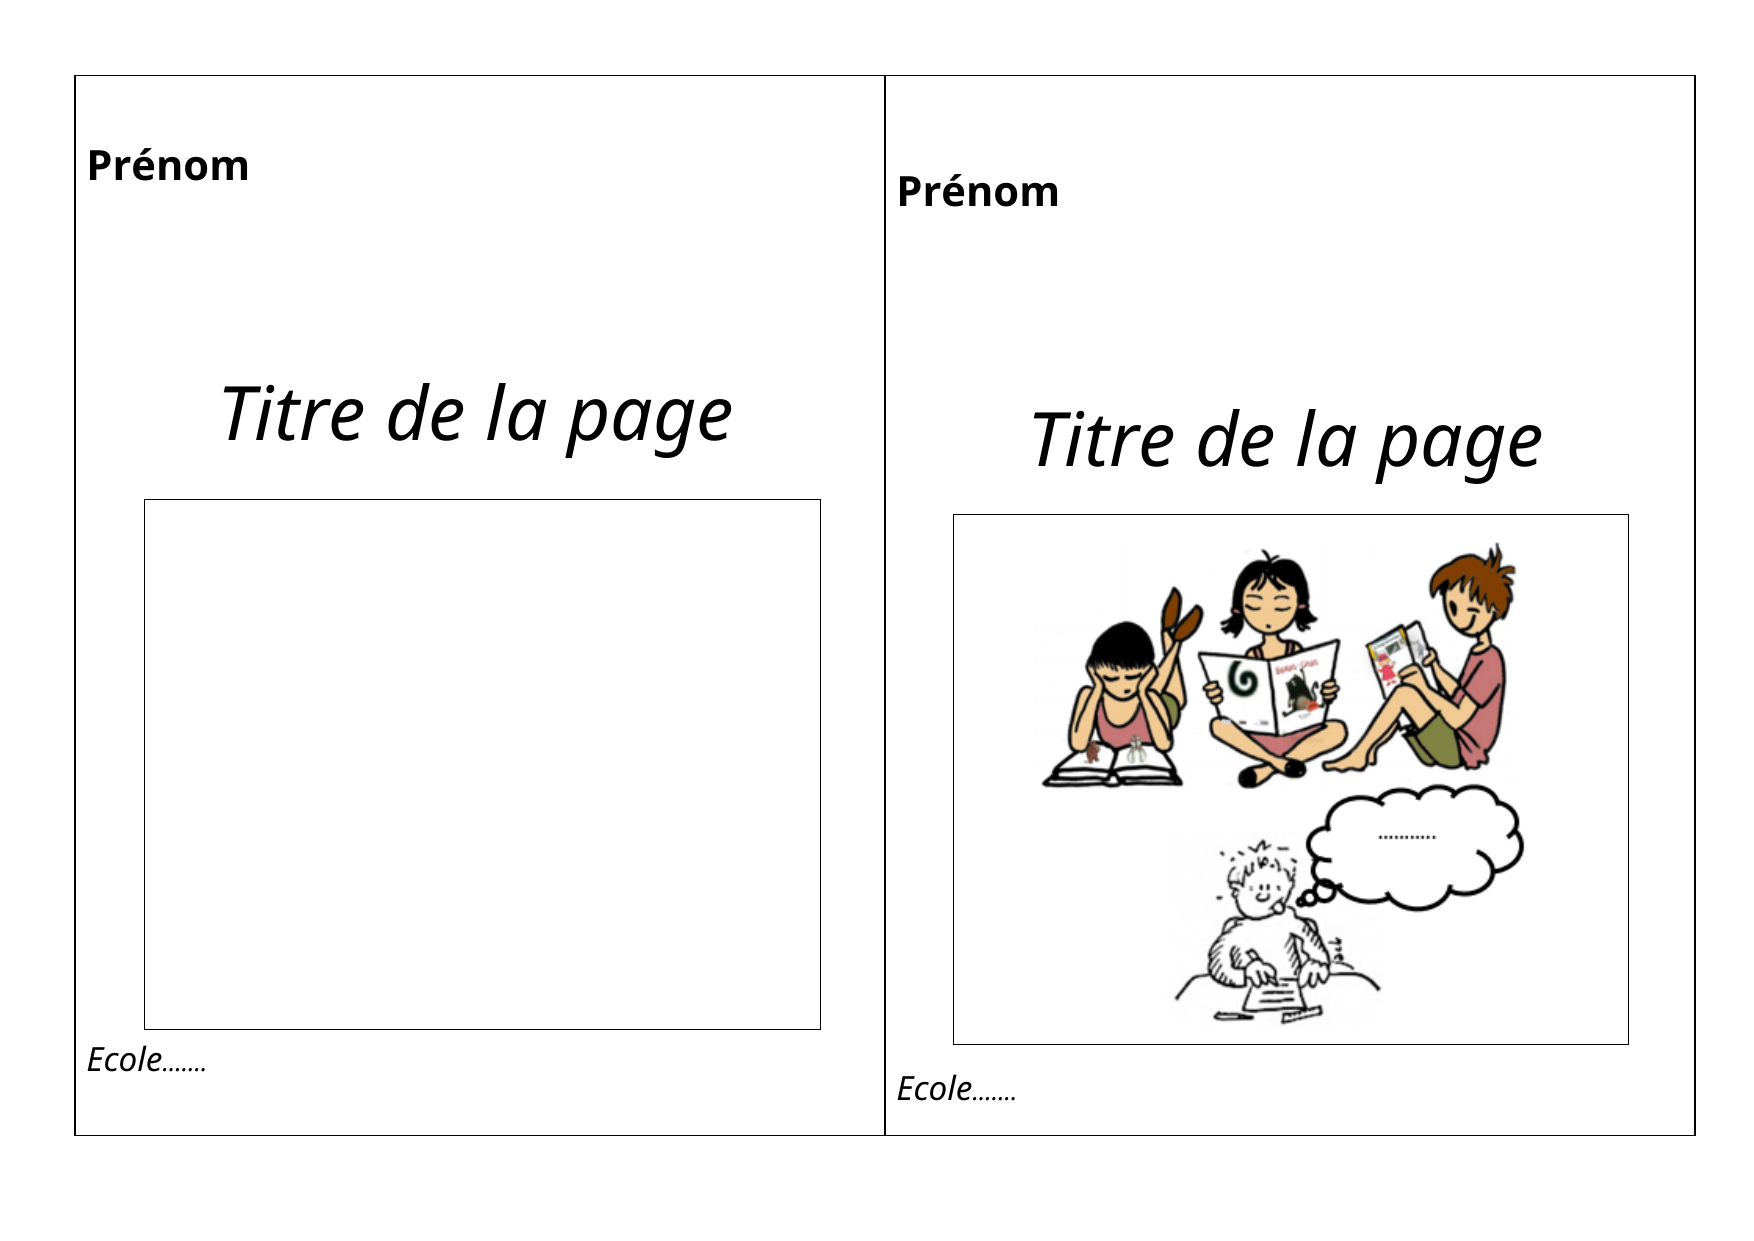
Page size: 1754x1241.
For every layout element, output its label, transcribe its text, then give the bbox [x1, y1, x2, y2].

table_header Prénom Titre de la page Ecole……. [76, 76, 884, 1135]
table_header Prénom Titre de la page Ecole……. [886, 76, 1694, 1135]
